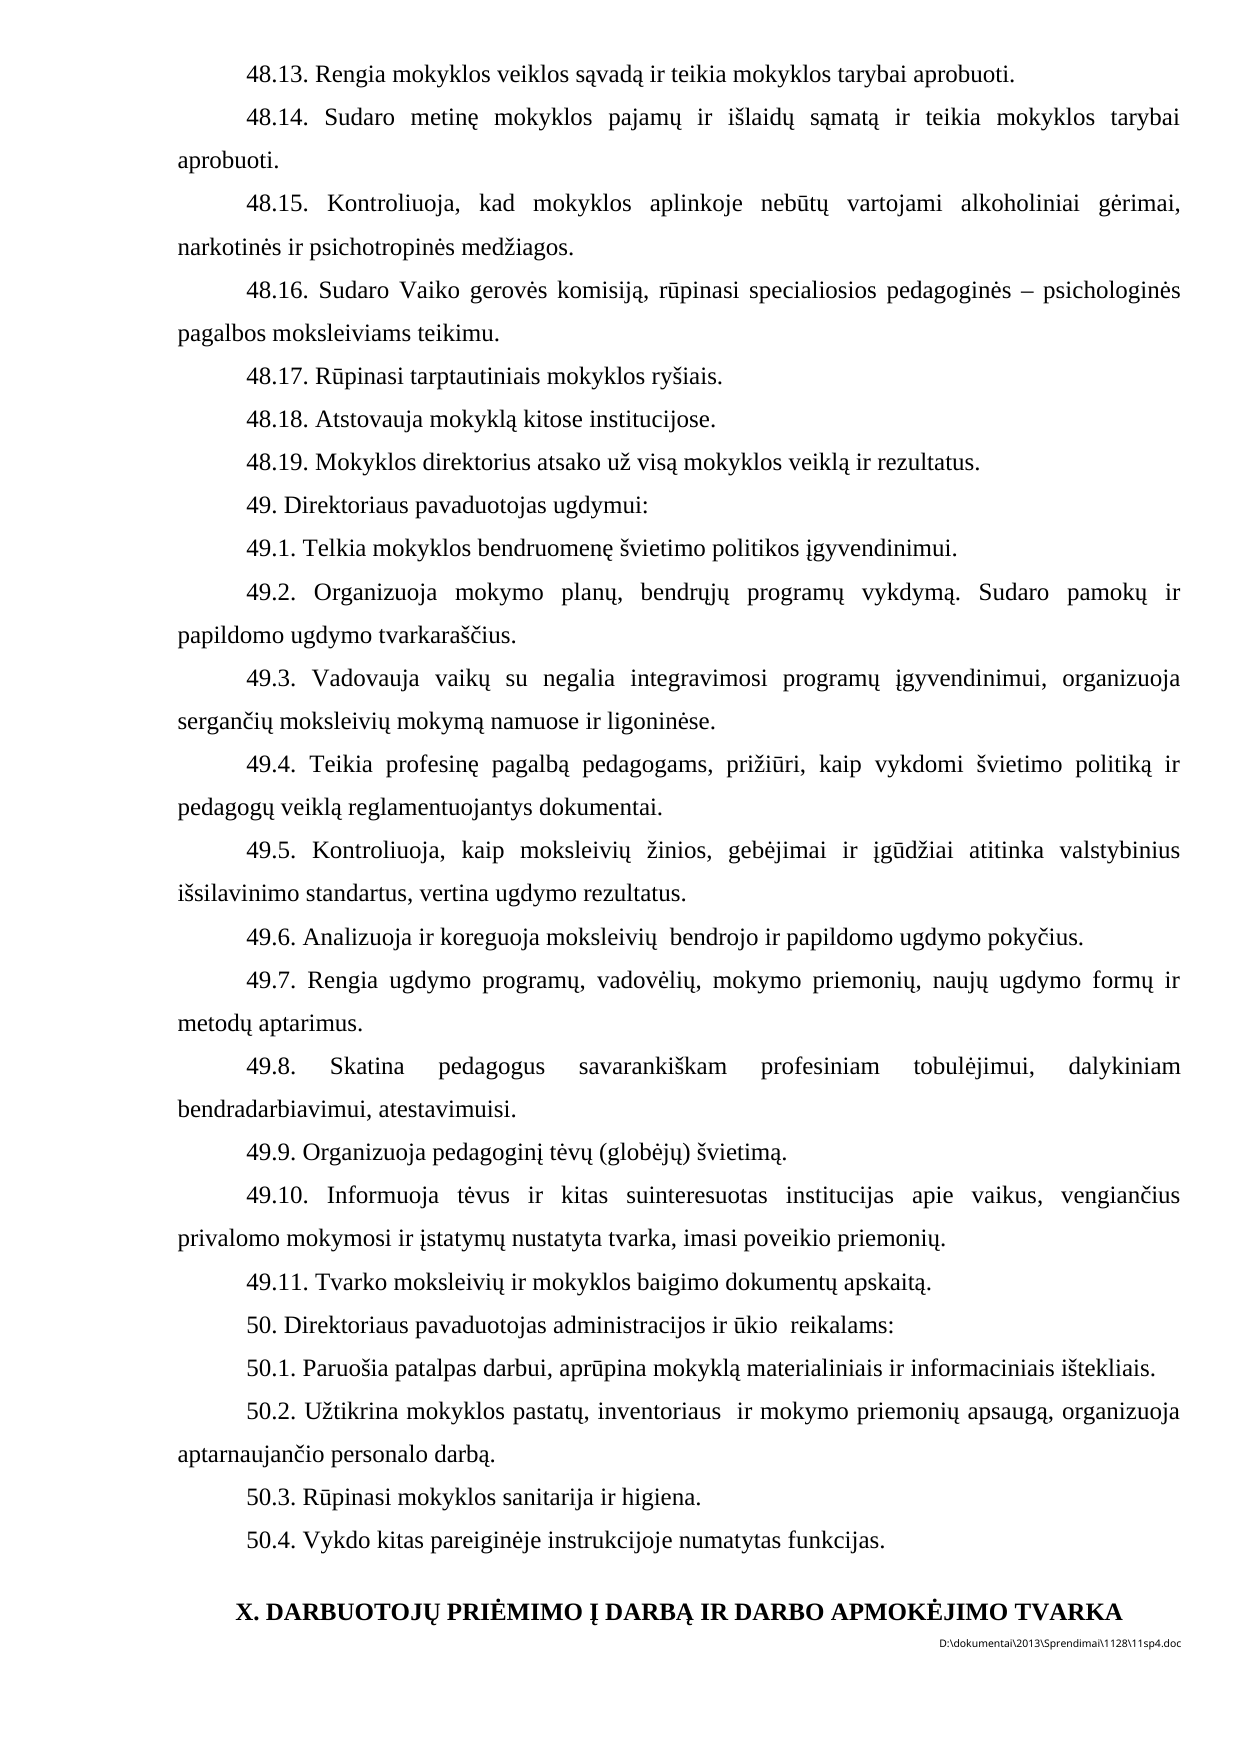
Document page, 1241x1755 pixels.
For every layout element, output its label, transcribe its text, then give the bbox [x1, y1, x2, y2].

text 50. Direktoriaus pavaduotojas administracijos ir ūkio reikalams: [177, 1310, 1181, 1338]
text 49.11. Tvarko moksleivių ir mokyklos baigimo dokumentų apskaitą. [177, 1267, 1181, 1295]
text 49.2. Organizuoja mokymo planų, bendrųjų programų vykdymą. Sudaro pamokų ir papildomo ugdymo tvarkaraščius. [177, 577, 1181, 648]
text 48.14. Sudaro metinę mokyklos pajamų ir išlaidų sąmatą ir teikia mokyklos tarybai aprobuoti. [177, 102, 1181, 174]
text 49.4. Teikia profesinę pagalbą pedagogams, prižiūri, kaip vykdomi švietimo politiką ir pedagogų veiklą reglamentuojantys dokumentai. [177, 749, 1181, 821]
text 48.13. Rengia mokyklos veiklos sąvadą ir teikia mokyklos tarybai aprobuoti. [177, 59, 1181, 88]
text 48.17. Rūpinasi tarptautiniais mokyklos ryšiais. [177, 361, 1181, 390]
text 50.2. Užtikrina mokyklos pastatų, inventoriaus ir mokymo priemonių apsaugą, organizuoja aptarnaujančio personalo darbą. [177, 1396, 1181, 1468]
text 49.8. Skatina pedagogus savarankiškam profesiniam tobulėjimui, dalykiniam bendradarbiavimui, atestavimuisi. [177, 1051, 1181, 1123]
text 49.9. Organizuoja pedagoginį tėvų (globėjų) švietimą. [177, 1137, 1181, 1166]
text 50.3. Rūpinasi mokyklos sanitarija ir higiena. [177, 1482, 1181, 1511]
text 50.4. Vykdo kitas pareiginėje instrukcijoje numatytas funkcijas. [177, 1525, 1181, 1554]
text 49.1. Telkia mokyklos bendruomenę švietimo politikos įgyvendinimui. [177, 533, 1181, 562]
text 49. Direktoriaus pavaduotojas ugdymui: [177, 490, 1181, 519]
text 48.18. Atstovauja mokyklą kitose institucijose. [177, 404, 1181, 433]
text X. DARBUOTOJŲ PRIĖMIMO Į DARBĄ IR DARBO APMOKĖJIMO TVARKA [177, 1597, 1181, 1626]
text 48.19. Mokyklos direktorius atsako už visą mokyklos veiklą ir rezultatus. [177, 447, 1181, 476]
text 49.7. Rengia ugdymo programų, vadovėlių, mokymo priemonių, naujų ugdymo formų ir metodų aptarimus. [177, 965, 1181, 1037]
text 49.6. Analizuoja ir koreguoja moksleivių bendrojo ir papildomo ugdymo pokyčius. [177, 922, 1181, 950]
text 49.5. Kontroliuoja, kaip moksleivių žinios, gebėjimai ir įgūdžiai atitinka valstybinius išsilavinimo standartus, vertina ugdymo rezultatus. [177, 835, 1181, 907]
text 49.3. Vadovauja vaikų su negalia integravimosi programų įgyvendinimui, organizuoja sergančių moksleivių mokymą namuose ir ligoninėse. [177, 663, 1181, 735]
text 49.10. Informuoja tėvus ir kitas suinteresuotas institucijas apie vaikus, vengiančius privalomo mokymosi ir įstatymų nustatyta tvarka, imasi poveikio priemonių. [177, 1180, 1181, 1252]
text 48.16. Sudaro Vaiko gerovės komisiją, rūpinasi specialiosios pedagoginės – psichologinės pagalbos moksleiviams teikimu. [177, 275, 1181, 347]
text 50.1. Paruošia patalpas darbui, aprūpina mokyklą materialiniais ir informaciniais ištekliais. [177, 1353, 1181, 1382]
text 48.15. Kontroliuoja, kad mokyklos aplinkoje nebūtų vartojami alkoholiniai gėrimai, narkotinės ir psichotropinės medžiagos. [177, 188, 1181, 260]
